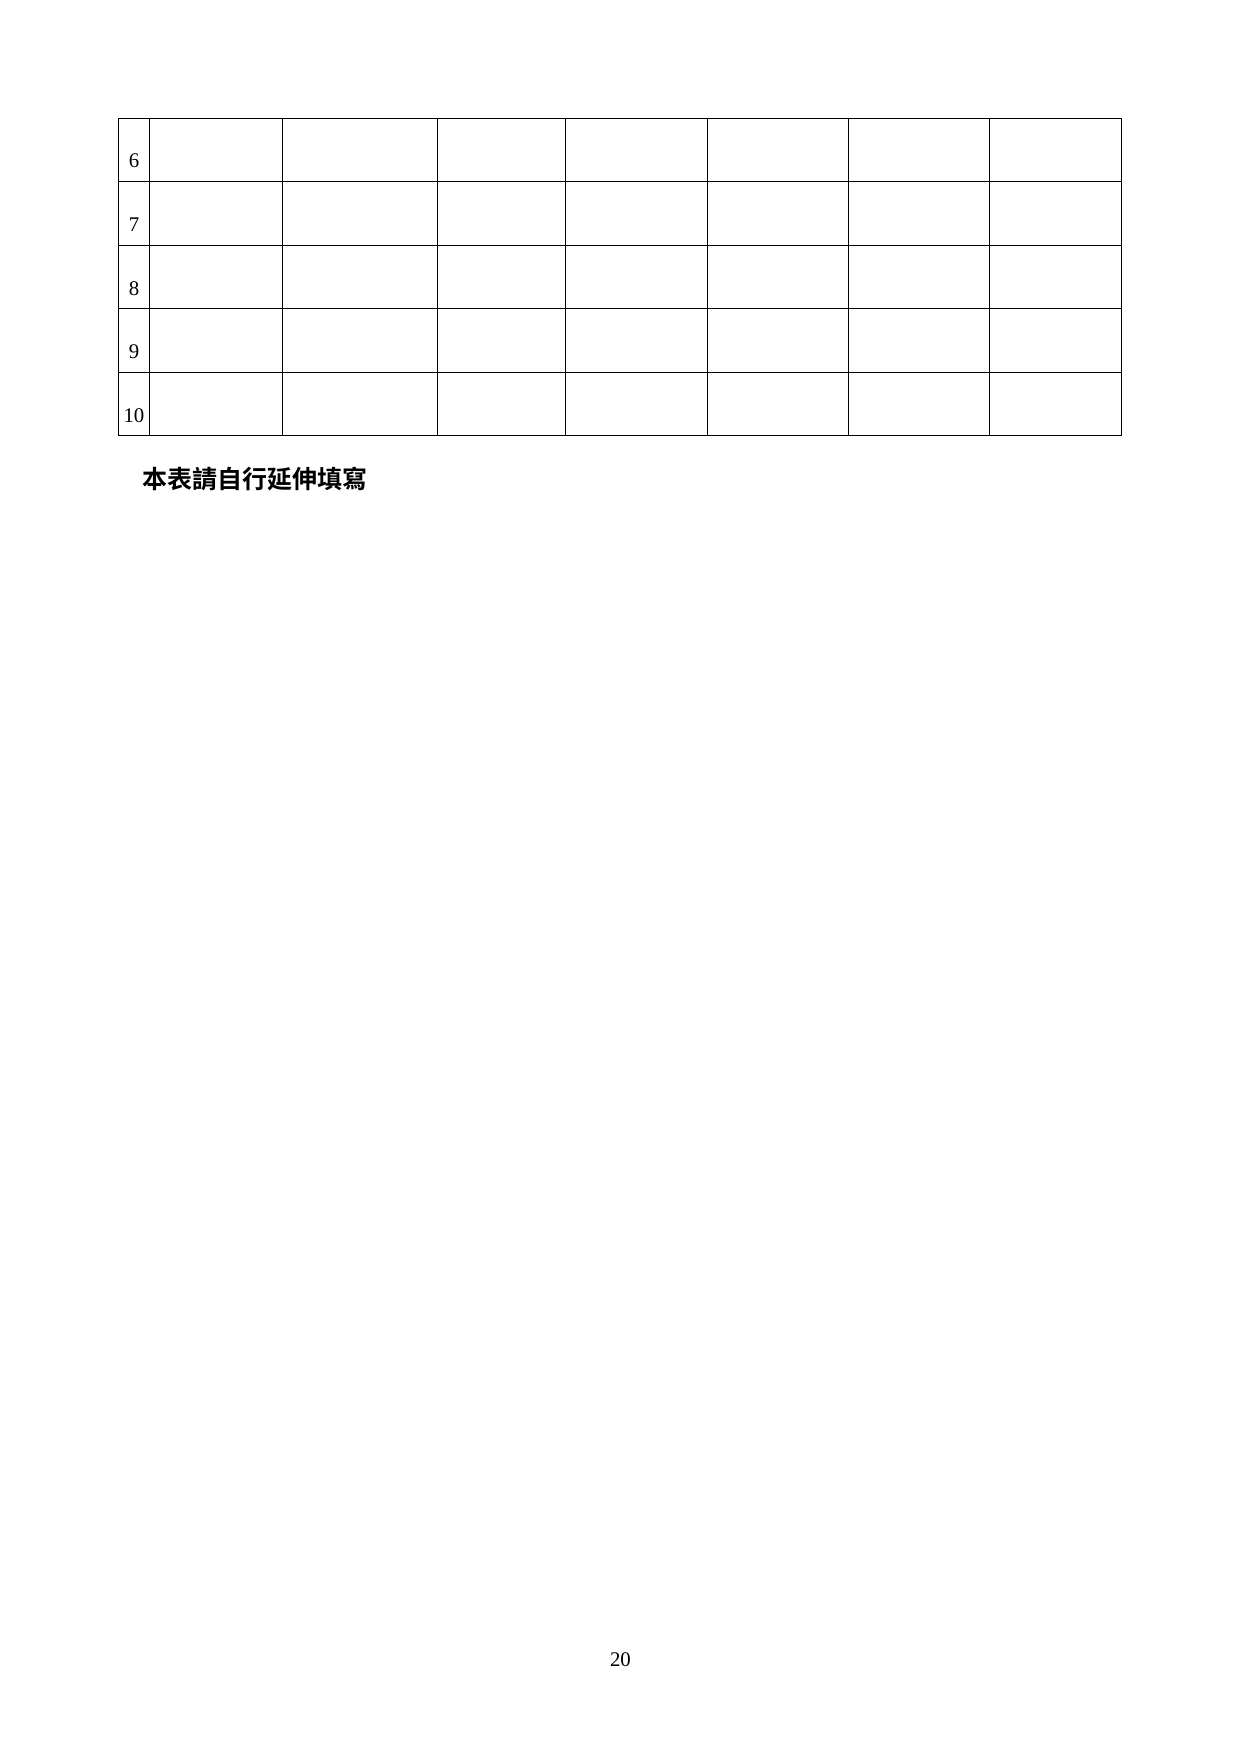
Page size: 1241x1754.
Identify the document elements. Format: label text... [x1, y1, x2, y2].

table_cell [708, 182, 848, 245]
table_cell [438, 246, 565, 308]
table_cell [849, 309, 989, 372]
table_cell [990, 373, 1121, 435]
table_cell [849, 373, 989, 435]
table_cell [566, 246, 707, 308]
table_cell [438, 309, 565, 372]
table_cell 8 [119, 246, 149, 308]
table_cell [438, 182, 565, 245]
table_cell [990, 246, 1121, 308]
table_cell [566, 309, 707, 372]
table_cell [438, 373, 565, 435]
table_cell [566, 182, 707, 245]
table_cell [849, 246, 989, 308]
table_cell [566, 119, 707, 181]
table_cell [283, 309, 437, 372]
table_cell [150, 246, 282, 308]
table_cell [708, 246, 848, 308]
text 本表請自行延伸填寫 [142, 436, 1098, 499]
table_cell [708, 119, 848, 181]
table_cell 10 [119, 373, 149, 435]
table_cell [150, 182, 282, 245]
table_cell [283, 182, 437, 245]
table_cell [990, 182, 1121, 245]
table_cell [708, 373, 848, 435]
table_cell 6 [119, 119, 149, 181]
table_cell [849, 119, 989, 181]
table_cell [283, 119, 437, 181]
table_cell [708, 309, 848, 372]
table_cell [283, 246, 437, 308]
table_cell [566, 373, 707, 435]
table_cell [990, 119, 1121, 181]
table_cell [150, 373, 282, 435]
table_cell [849, 182, 989, 245]
table_cell [990, 309, 1121, 372]
table_cell [150, 119, 282, 181]
table_cell 9 [119, 309, 149, 372]
table_cell 7 [119, 182, 149, 245]
table_cell [150, 309, 282, 372]
table_cell [283, 373, 437, 435]
table_cell [438, 119, 565, 181]
